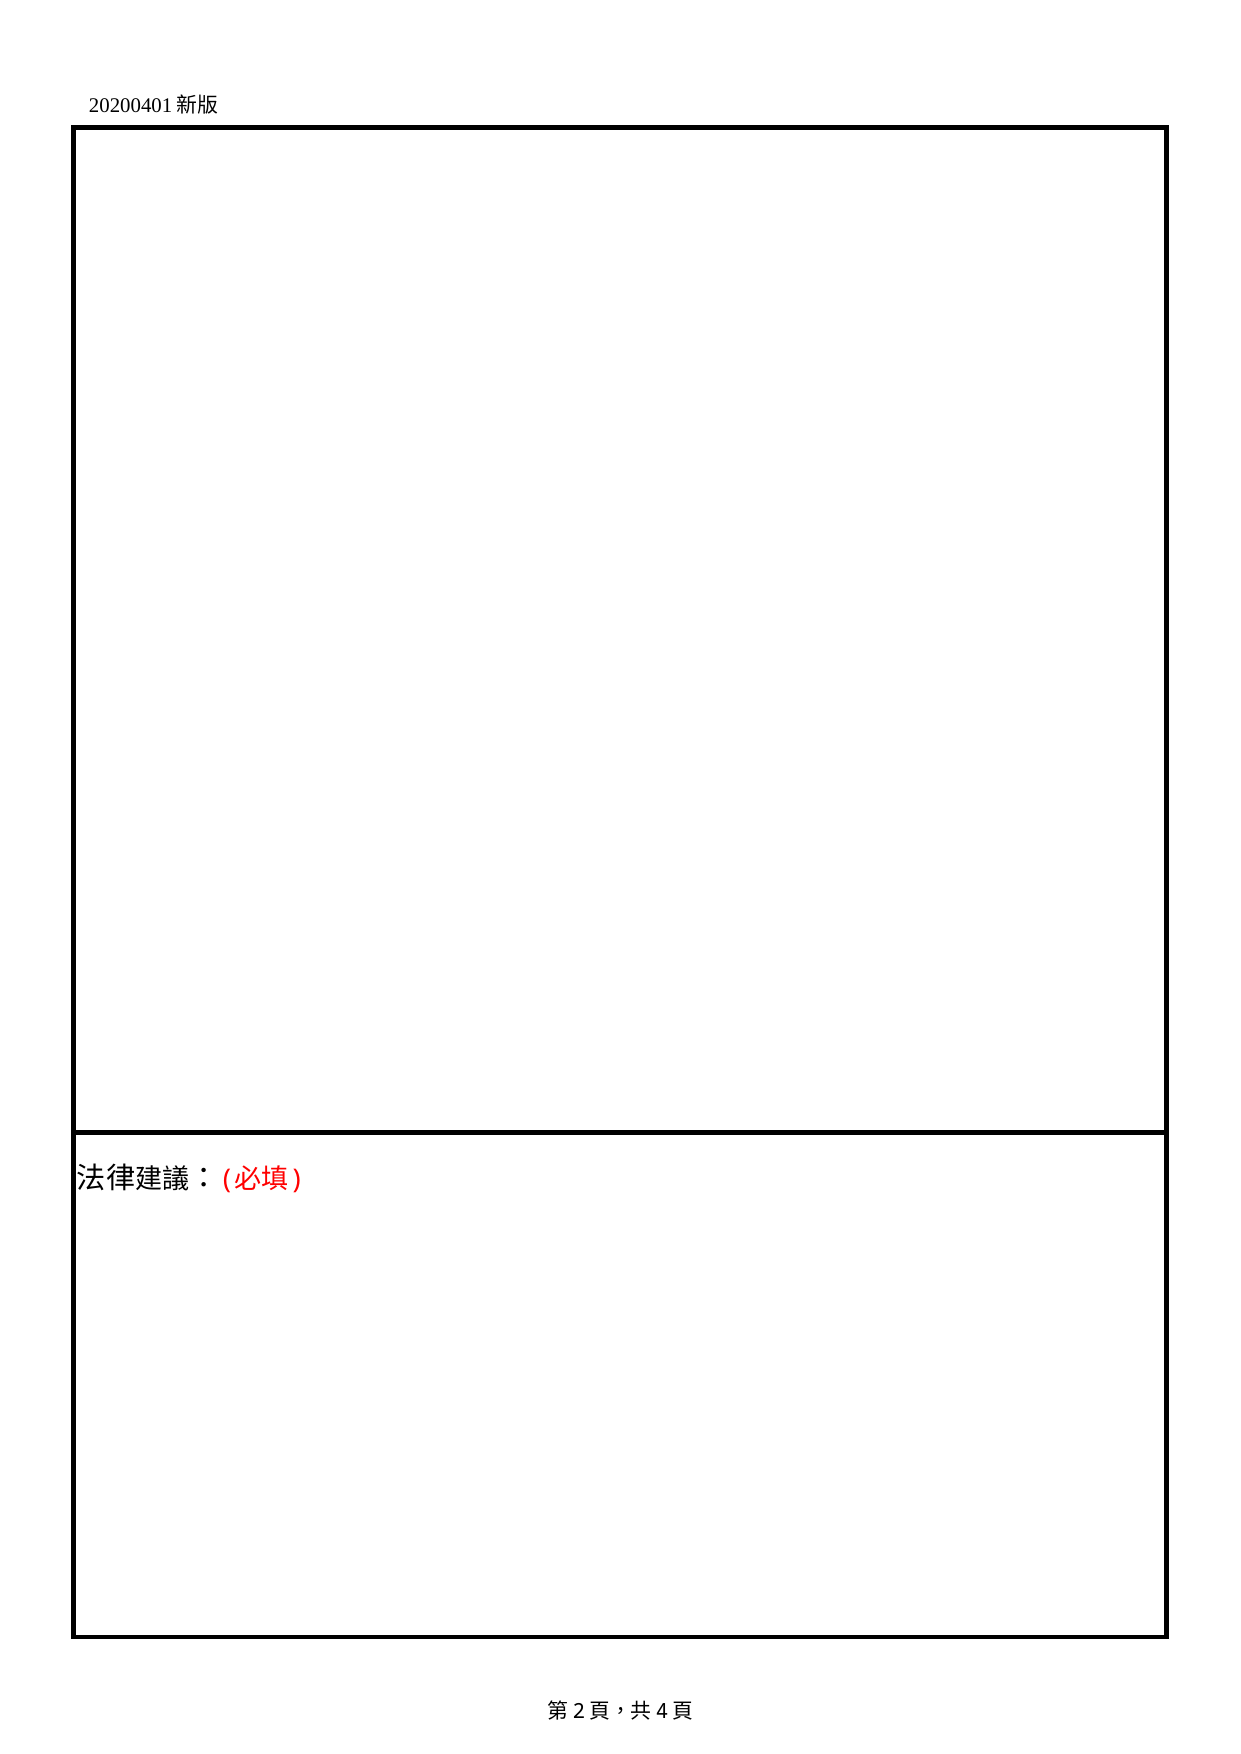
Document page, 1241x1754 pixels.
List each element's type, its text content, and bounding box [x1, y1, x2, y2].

table_cell [76, 130, 1164, 1130]
table_cell 法律建議：(必填) [76, 1135, 1164, 1634]
